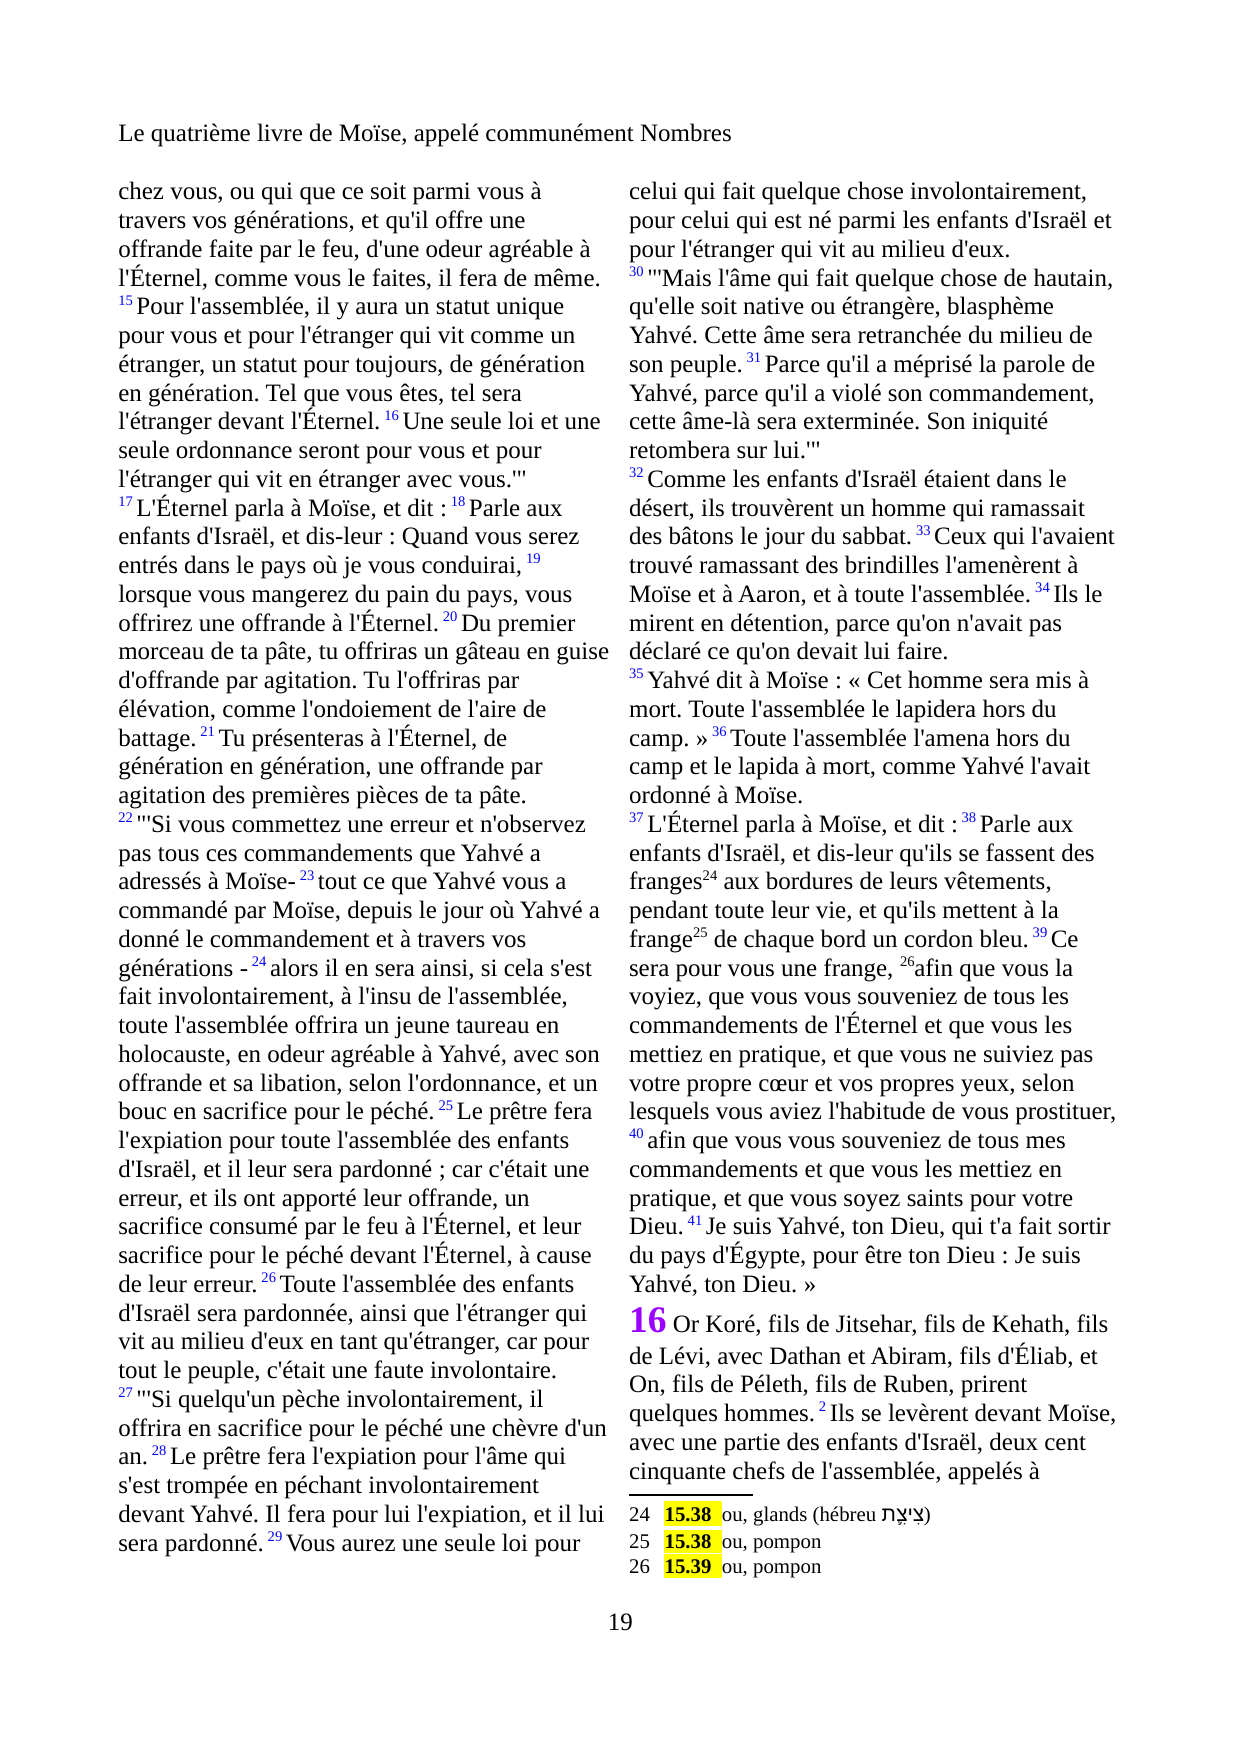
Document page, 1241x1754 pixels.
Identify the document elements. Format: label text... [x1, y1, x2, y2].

text 15.38 ou, glands (hébreu צִיצִ֛ת) [629, 1501, 1122, 1529]
text chez vous, ou qui que ce soit parmi vous à travers vos générations, et qu'il offre une offrande faite par le feu, d'une odeur agréable à l'Éternel, comme vous le faites, il fera de même. 15 Pour l'assemblée, il y aura un statut unique pour vous et pour l'étranger qui vit comme un étranger, un statut pour toujours, de génération en génération. Tel que vous êtes, tel sera l'étranger devant l'Éternel. 16 Une seule loi et une seule ordonnance seront pour vous et pour l'étranger qui vit en étranger avec vous.'" [118, 176, 611, 493]
text 17 L'Éternel parla à Moïse, et dit : 18 Parle aux enfants d'Israël, et dis-leur : Quand vous serez entrés dans le pays où je vous conduirai, 19 lorsque vous mangerez du pain du pays, vous offrirez une offrande à l'Éternel. 20 Du premier morceau de ta pâte, tu offriras un gâteau en guise d'offrande par agitation. Tu l'offriras par élévation, comme l'ondoiement de l'aire de battage. 21 Tu présenteras à l'Éternel, de génération en génération, une offrande par agitation des premières pièces de ta pâte. [118, 493, 611, 809]
text 15.39 ou, pompon [629, 1553, 1122, 1578]
text 32 Comme les enfants d'Israël étaient dans le désert, ils trouvèrent un homme qui ramassait des bâtons le jour du sabbat. 33 Ceux qui l'avaient trouvé ramassant des brindilles l'amenèrent à Moïse et à Aaron, et à toute l'assemblée. 34 Ils le mirent en détention, parce qu'on n'avait pas déclaré ce qu'on devait lui faire. [629, 464, 1122, 665]
text 15.38 ou, pompon [629, 1529, 1122, 1553]
text 37 L'Éternel parla à Moïse, et dit : 38 Parle aux enfants d'Israël, et dis-leur qu'ils se fassent des franges aux bordures de leurs vêtements, pendant toute leur vie, et qu'ils mettent à la frange de chaque bord un cordon bleu. 39 Ce sera pour vous une frange, afin que vous la voyiez, que vous vous souveniez de tous les commandements de l'Éternel et que vous les mettiez en pratique, et que vous ne suiviez pas votre propre cœur et vos propres yeux, selon lesquels vous aviez l'habitude de vous prostituer, 40 afin que vous vous souveniez de tous mes commandements et que vous les mettiez en pratique, et que vous soyez saints pour votre Dieu. 41 Je suis Yahvé, ton Dieu, qui t'a fait sortir du pays d'Égypte, pour être ton Dieu : Je suis Yahvé, ton Dieu. » [629, 809, 1122, 1298]
text 27 "'Si quelqu'un pèche involontairement, il offrira en sacrifice pour le péché une chèvre d'un an. 28 Le prêtre fera l'expiation pour l'âme qui s'est trompée en péchant involontairement devant Yahvé. Il fera pour lui l'expiation, et il lui sera pardonné. 29 Vous aurez une seule loi pour [118, 1384, 611, 1556]
text 16 Or Koré, fils de Jitsehar, fils de Kehath, fils de Lévi, avec Dathan et Abiram, fils d'Éliab, et On, fils de Péleth, fils de Ruben, prirent quelques hommes. 2 Ils se levèrent devant Moïse, avec une partie des enfants d'Israël, deux cent cinquante chefs de l'assemblée, appelés à [629, 1298, 1122, 1484]
text celui qui fait quelque chose involontairement, pour celui qui est né parmi les enfants d'Israël et pour l'étranger qui vit au milieu d'eux. [629, 176, 1122, 263]
text 35 Yahvé dit à Moïse : « Cet homme sera mis à mort. Toute l'assemblée le lapidera hors du camp. » 36 Toute l'assemblée l'amena hors du camp et le lapida à mort, comme Yahvé l'avait ordonné à Moïse. [629, 665, 1122, 809]
text 22 "'Si vous commettez une erreur et n'observez pas tous ces commandements que Yahvé a adressés à Moïse- 23 tout ce que Yahvé vous a commandé par Moïse, depuis le jour où Yahvé a donné le commandement et à travers vos générations - 24 alors il en sera ainsi, si cela s'est fait involontairement, à l'insu de l'assemblée, toute l'assemblée offrira un jeune taureau en holocauste, en odeur agréable à Yahvé, avec son offrande et sa libation, selon l'ordonnance, et un bouc en sacrifice pour le péché. 25 Le prêtre fera l'expiation pour toute l'assemblée des enfants d'Israël, et il leur sera pardonné ; car c'était une erreur, et ils ont apporté leur offrande, un sacrifice consumé par le feu à l'Éternel, et leur sacrifice pour le péché devant l'Éternel, à cause de leur erreur. 26 Toute l'assemblée des enfants d'Israël sera pardonnée, ainsi que l'étranger qui vit au milieu d'eux en tant qu'étranger, car pour tout le peuple, c'était une faute involontaire. [118, 809, 611, 1384]
text 30 "'Mais l'âme qui fait quelque chose de hautain, qu'elle soit native ou étrangère, blasphème Yahvé. Cette âme sera retranchée du milieu de son peuple. 31 Parce qu'il a méprisé la parole de Yahvé, parce qu'il a violé son commandement, cette âme-là sera exterminée. Son iniquité retombera sur lui.'" [629, 263, 1122, 464]
